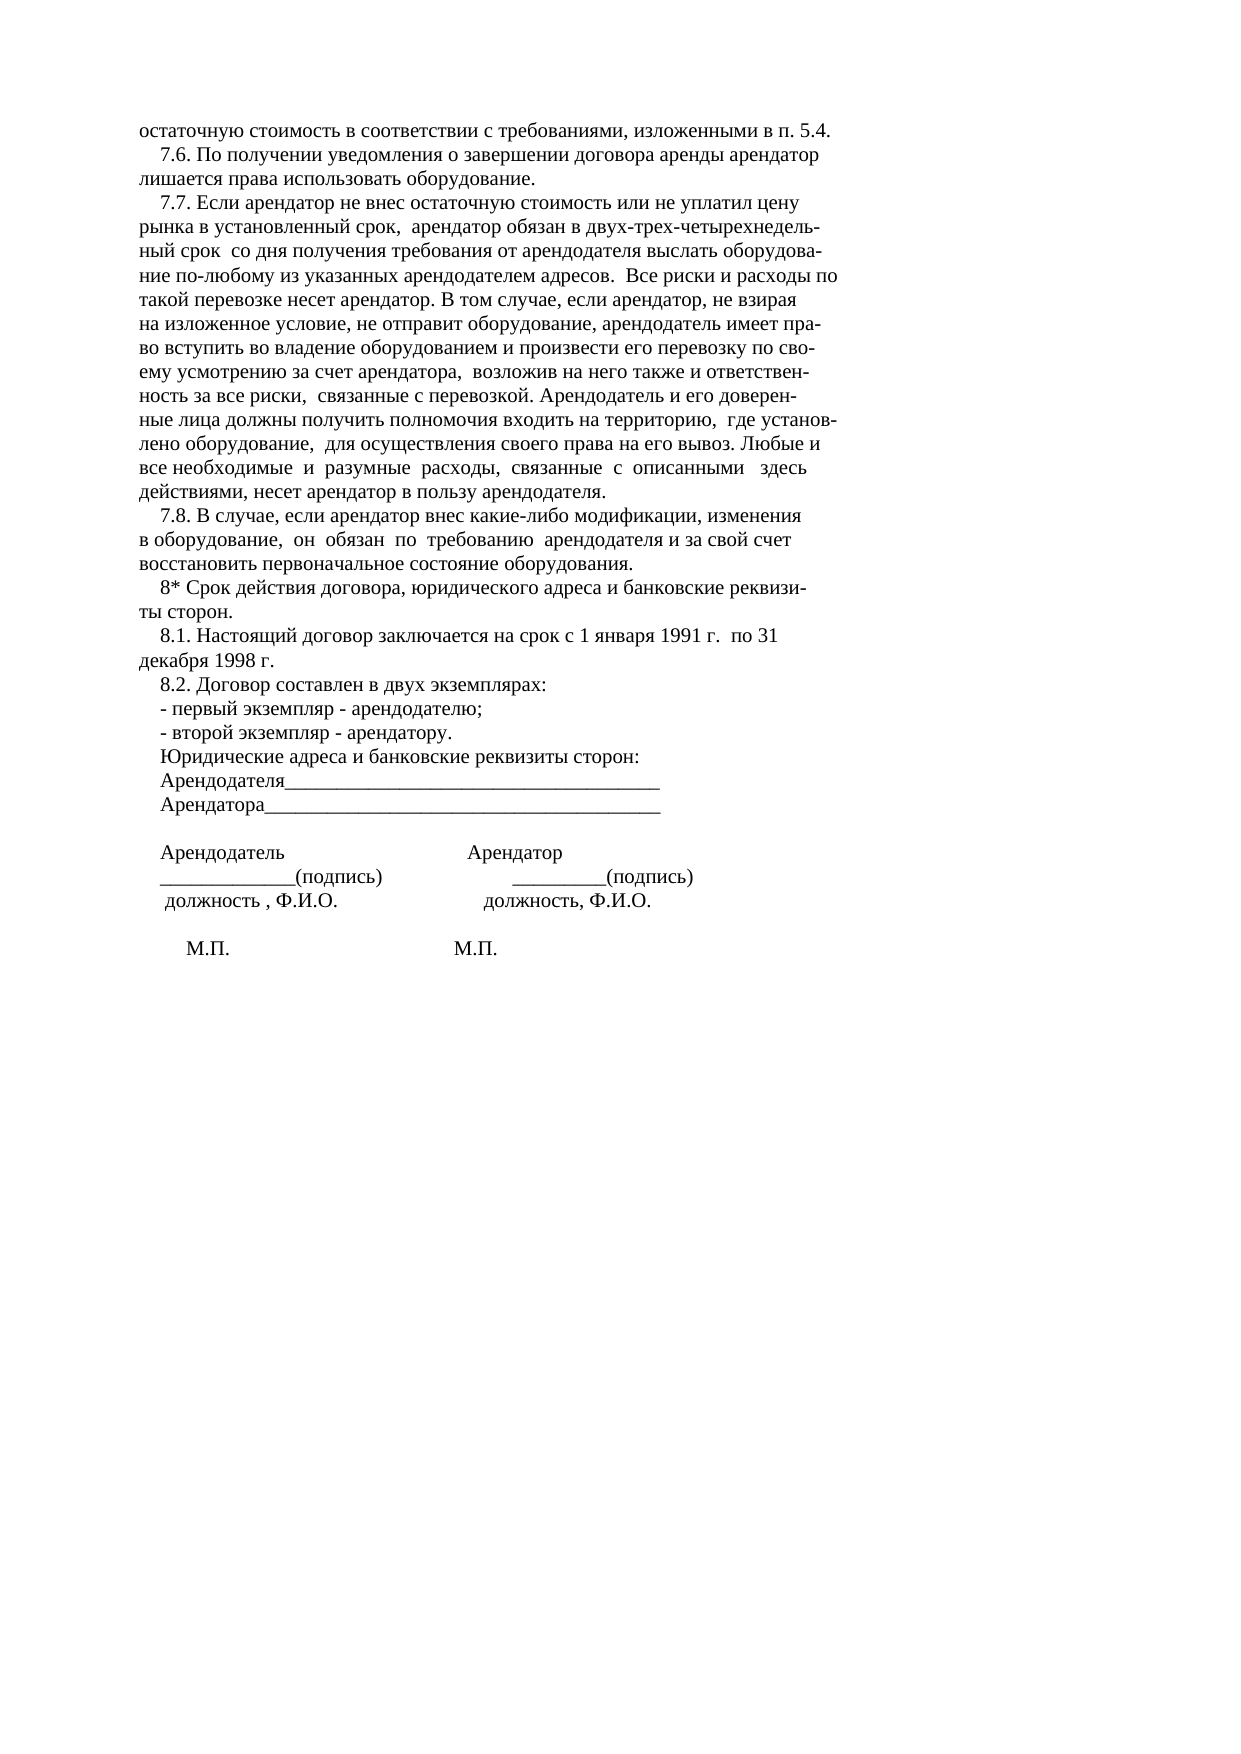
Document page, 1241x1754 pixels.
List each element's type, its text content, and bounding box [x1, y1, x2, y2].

text _____________(подпись) _________(подпись) [118, 864, 1122, 888]
text ние по-любому из указанных арендодателем адресов. Все риски и расходы по [118, 262, 1122, 287]
text лено оборудование, для осуществления своего права на его вывоз. Любые и [118, 431, 1122, 455]
text Арендатора______________________________________ [118, 792, 1122, 816]
text ты сторон. [118, 599, 1122, 623]
text восстановить первоначальное состояние оборудования. [118, 551, 1122, 575]
text декабря 1998 г. [118, 647, 1122, 672]
text ные лица должны получить полномочия входить на территорию, где установ- [118, 407, 1122, 431]
text рынка в установленный срок, арендатор обязан в двух-трех-четырехнедель- [118, 214, 1122, 238]
text остаточную стоимость в соответствии с требованиями, изложенными в п. 5.4. [118, 118, 1122, 142]
text Юридические адреса и банковские реквизиты сторон: [118, 744, 1122, 768]
text 7.6. По получении уведомления о завершении договора аренды арендатор [118, 142, 1122, 166]
text 8.1. Настоящий договор заключается на срок с 1 января 1991 г. по 31 [118, 623, 1122, 647]
text все необходимые и разумные расходы, связанные с описанными здесь [118, 455, 1122, 479]
text действиями, несет арендатор в пользу арендодателя. [118, 479, 1122, 503]
text 8* Срок действия договора, юридического адреса и банковские реквизи- [118, 575, 1122, 599]
text - первый экземпляр - арендодателю; [118, 696, 1122, 720]
text 7.8. В случае, если арендатор внес какие-либо модификации, изменения [118, 503, 1122, 527]
text 7.7. Если арендатор не внес остаточную стоимость или не уплатил цену [118, 190, 1122, 214]
text ность за все риски, связанные с перевозкой. Арендодатель и его доверен- [118, 383, 1122, 407]
text - второй экземпляр - арендатору. [118, 720, 1122, 744]
text лишается права использовать оборудование. [118, 166, 1122, 190]
text 8.2. Договор составлен в двух экземплярах: [118, 672, 1122, 696]
text Арендодатель Арендатор [118, 840, 1122, 864]
text такой перевозке несет арендатор. В том случае, если арендатор, не взирая [118, 287, 1122, 311]
text Арендодателя____________________________________ [118, 768, 1122, 792]
text ный срок со дня получения требования от арендодателя выслать оборудова- [118, 238, 1122, 262]
text М.П. М.П. [118, 936, 1122, 960]
text во вступить во владение оборудованием и произвести его перевозку по сво- [118, 335, 1122, 359]
text в оборудование, он обязан по требованию арендодателя и за свой счет [118, 527, 1122, 551]
text на изложенное условие, не отправит оборудование, арендодатель имеет пра- [118, 311, 1122, 335]
text ему усмотрению за счет арендатора, возложив на него также и ответствен- [118, 359, 1122, 383]
text должность , Ф.И.О. должность, Ф.И.О. [118, 888, 1122, 912]
